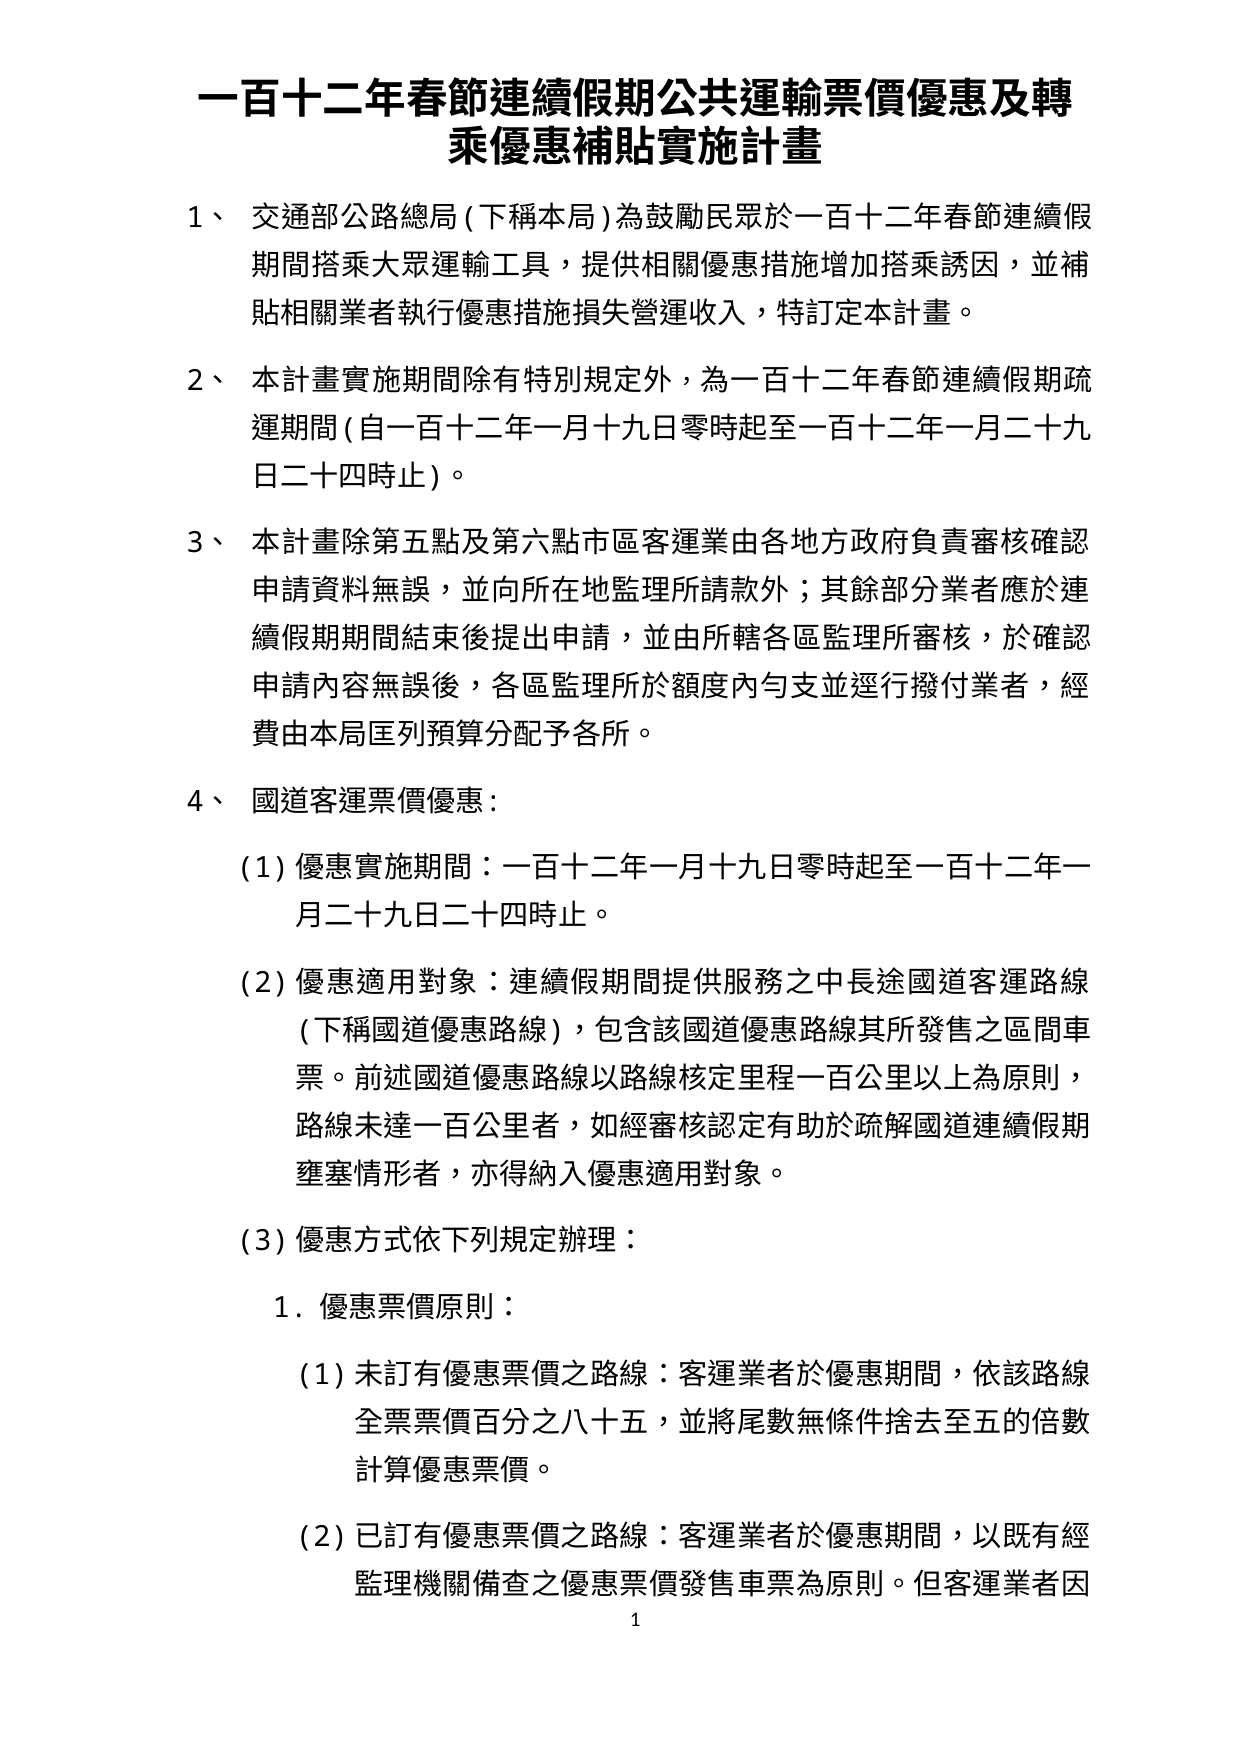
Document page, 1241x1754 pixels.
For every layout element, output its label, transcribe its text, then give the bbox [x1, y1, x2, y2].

list 國道客運票價優惠: [186, 773, 1092, 821]
list 已訂有優惠票價之路線：客運業者於優惠期間，以既有經監理機關備查之優惠票價發售車票為原則。但客運業者因 [295, 1508, 1092, 1604]
list 優惠適用對象：連續假期間提供服務之中長途國道客運路線(下稱國道優惠路線)，包含該國道優惠路線其所發售之區間車票。前述國道優惠路線以路線核定里程一百公里以上為原則，路線未達一百公里者，如經審核認定有助於疏解國道連續假期壅塞情形者，亦得納入優惠適用對象。 [236, 954, 1092, 1194]
list 未訂有優惠票價之路線：客運業者於優惠期間，依該路線全票票價百分之八十五，並將尾數無條件捨去至五的倍數計算優惠票價。 [295, 1346, 1092, 1489]
list 本計畫實施期間除有特別規定外，為一百十二年春節連續假期疏運期間(自一百十二年一月十九日零時起至一百十二年一月二十九日二十四時止)。 [186, 352, 1092, 496]
list 交通部公路總局(下稱本局)為鼓勵民眾於一百十二年春節連續假期間搭乘大眾運輸工具，提供相關優惠措施增加搭乘誘因，並補貼相關業者執行優惠措施損失營運收入，特訂定本計畫。 [186, 189, 1092, 333]
list 優惠方式依下列規定辦理： [236, 1212, 1092, 1260]
list 本計畫除第五點及第六點市區客運業由各地方政府負責審核確認申請資料無誤，並向所在地監理所請款外；其餘部分業者應於連續假期期間結束後提出申請，並由所轄各區監理所審核，於確認申請內容無誤後，各區監理所於額度內勻支並逕行撥付業者，經費由本局匡列預算分配予各所。 [186, 514, 1092, 754]
list 優惠票價原則： [307, 1279, 1092, 1327]
list 優惠實施期間：一百十二年一月十九日零時起至一百十二年一月二十九日二十四時止。 [236, 839, 1092, 935]
text 一百十二年春節連續假期公共運輸票價優惠及轉乘優惠補貼實施計畫 [177, 75, 1092, 171]
